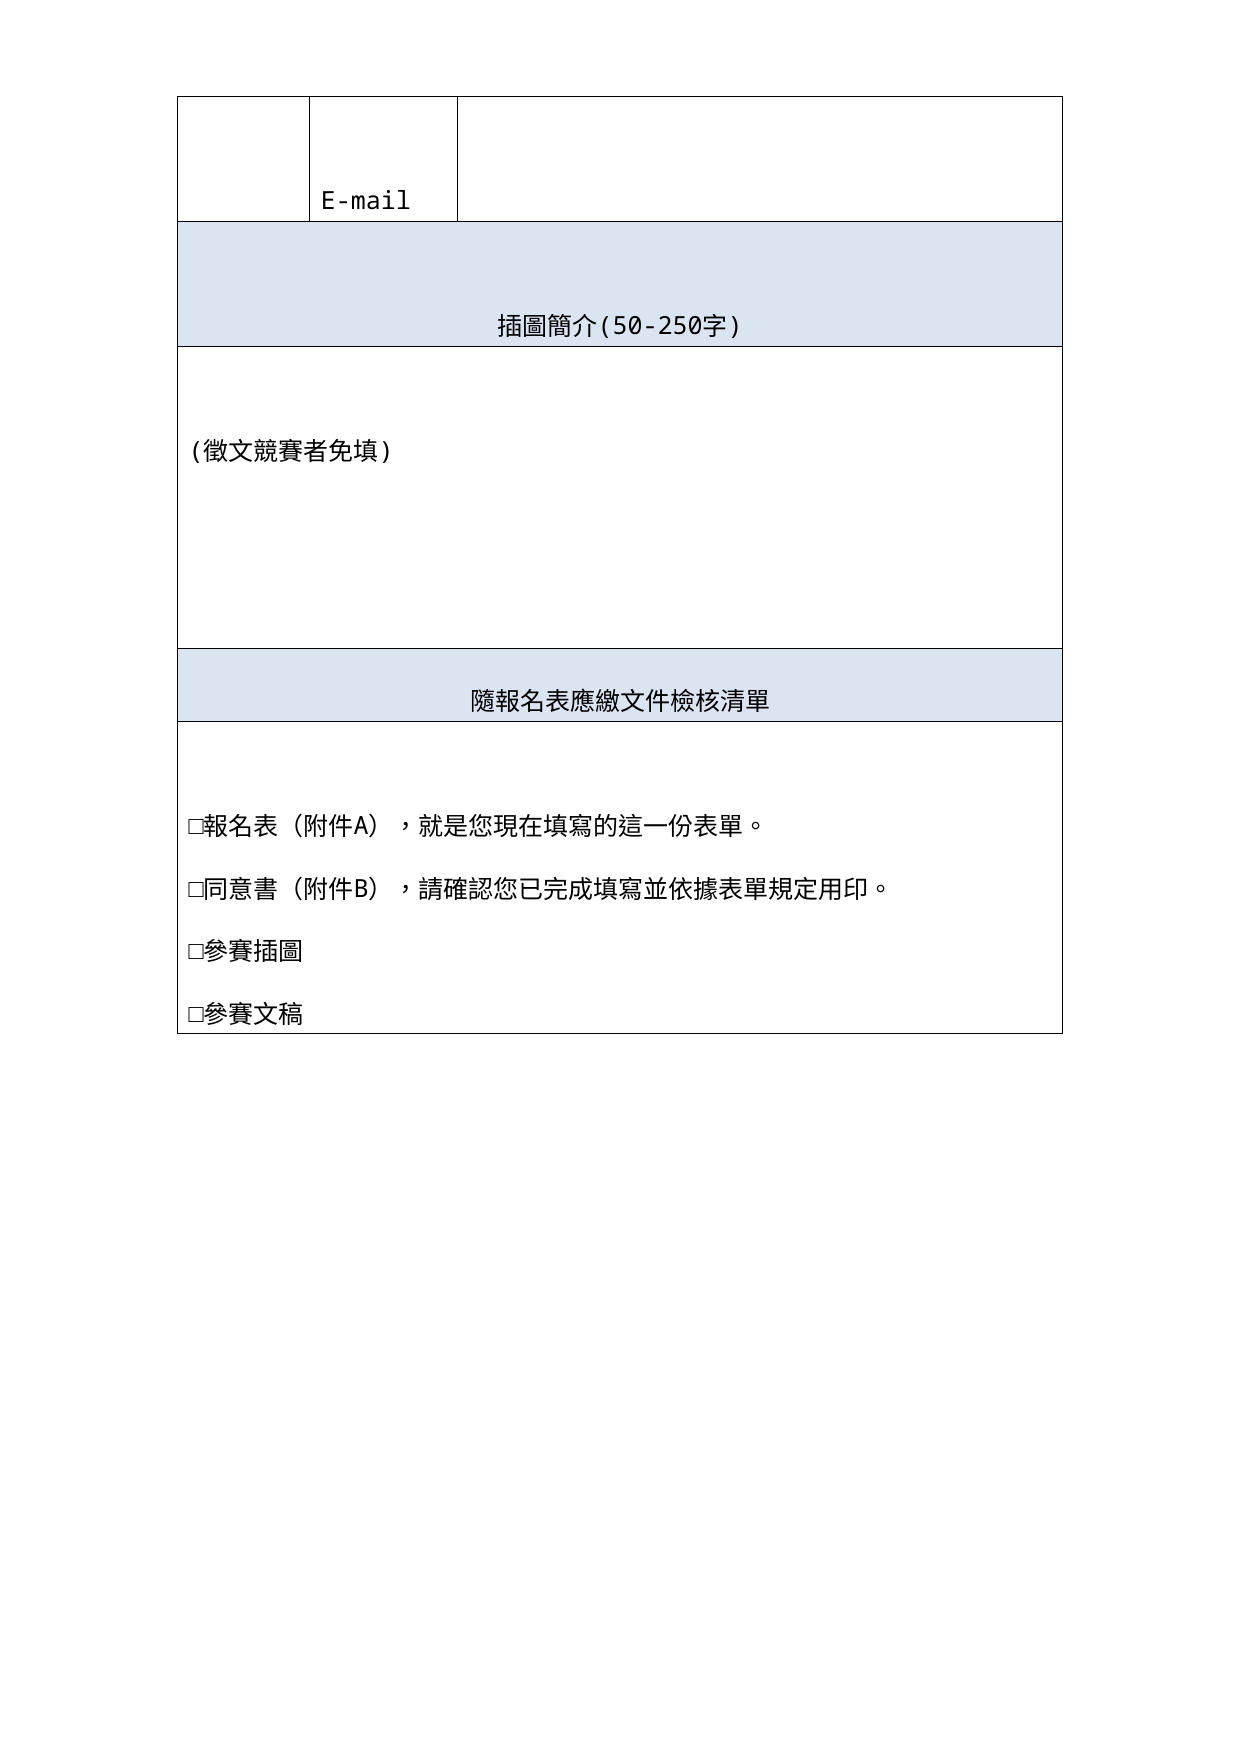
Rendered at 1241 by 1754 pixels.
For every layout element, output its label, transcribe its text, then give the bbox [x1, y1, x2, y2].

table_cell [166, 1097, 1076, 1221]
table_cell E-mail [310, 97, 457, 221]
table_cell 隨報名表應繳文件檢核清單 [178, 649, 1062, 721]
table_cell [458, 97, 1062, 221]
table_cell □報名表（附件A），就是您現在填寫的這一份表單。 □同意書（附件B），請確認您已完成填寫並依據表單規定用印。 □參賽插圖 □參賽文稿 [178, 722, 1062, 1033]
table_cell 插圖簡介(50-250字) [178, 222, 1062, 346]
table_cell [166, 96, 1076, 1097]
table_cell (徵文競賽者免填) [178, 347, 1062, 648]
table_cell [178, 97, 309, 221]
